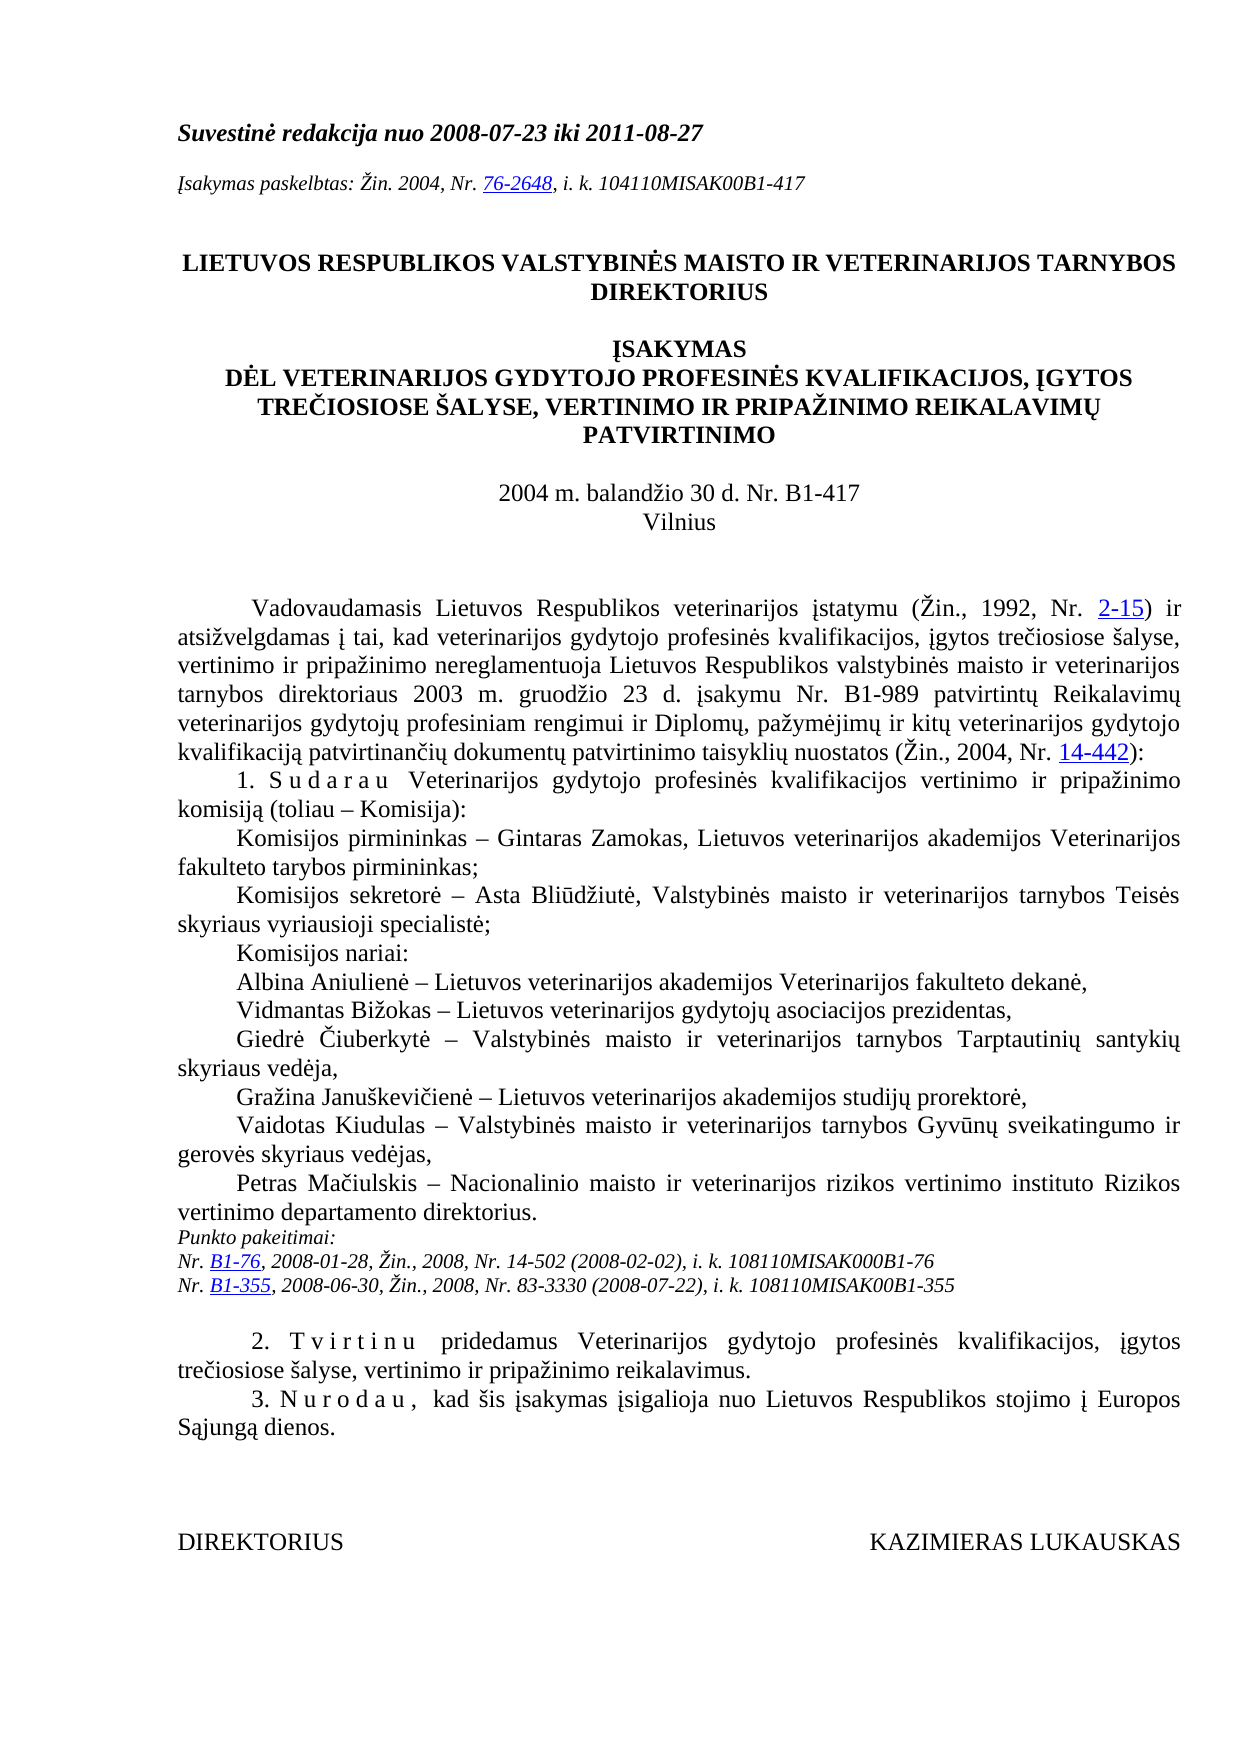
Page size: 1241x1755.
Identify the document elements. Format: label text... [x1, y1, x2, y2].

text Gražina Januškevičienė – Lietuvos veterinarijos akademijos studijų prorektorė, [177, 1082, 1181, 1110]
text Komisijos nariai: [177, 938, 1181, 967]
text DĖL VETERINARIJOS GYDYTOJO PROFESINĖS KVALIFIKACIJOS, ĮGYTOS TREČIOSIOSE ŠALYSE, VERTINIMO IR PRIPAŽINIMO REIKALAVIMŲ PATVIRTINIMO [177, 363, 1181, 449]
text Nr. B1-355, 2008-06-30, Žin., 2008, Nr. 83-3330 (2008-07-22), i. k. 108110MISAK00B1-355 [177, 1273, 1181, 1297]
text Albina Aniulienė – Lietuvos veterinarijos akademijos Veterinarijos fakulteto dekanė, [177, 967, 1181, 995]
text 2. Tvirtinu pridedamus Veterinarijos gydytojo profesinės kvalifikacijos, įgytos trečiosiose šalyse, vertinimo ir pripažinimo reikalavimus. [177, 1326, 1181, 1384]
text 2004 m. balandžio 30 d. Nr. B1-417 [177, 478, 1181, 507]
text Komisijos pirmininkas – Gintaras Zamokas, Lietuvos veterinarijos akademijos Veterinarijos fakulteto tarybos pirmininkas; [177, 823, 1181, 880]
text DIREKTORIUS KAZIMIERAS LUKAUSKAS [177, 1527, 1181, 1556]
text Vilnius [177, 507, 1181, 535]
text Vidmantas Bižokas – Lietuvos veterinarijos gydytojų asociacijos prezidentas, [177, 995, 1181, 1024]
text Įsakymas paskelbtas: Žin. 2004, Nr. 76-2648, i. k. 104110MISAK00B1-417 [177, 171, 1181, 195]
text LIETUVOS RESPUBLIKOS VALSTYBINĖS MAISTO IR VETERINARIJOS TARNYBOS DIREKTORIUS [177, 248, 1181, 305]
text Petras Mačiulskis – Nacionalinio maisto ir veterinarijos rizikos vertinimo instituto Rizikos vertinimo departamento direktorius. [177, 1168, 1181, 1225]
text Giedrė Čiuberkytė – Valstybinės maisto ir veterinarijos tarnybos Tarptautinių santykių skyriaus vedėja, [177, 1024, 1181, 1082]
text Suvestinė redakcija nuo 2008-07-23 iki 2011-08-27 [177, 118, 1181, 147]
text 1. Sudarau Veterinarijos gydytojo profesinės kvalifikacijos vertinimo ir pripažinimo komisiją (toliau – Komisija): [177, 765, 1181, 823]
text Vaidotas Kiudulas – Valstybinės maisto ir veterinarijos tarnybos Gyvūnų sveikatingumo ir gerovės skyriaus vedėjas, [177, 1110, 1181, 1168]
text Nr. B1-76, 2008-01-28, Žin., 2008, Nr. 14-502 (2008-02-02), i. k. 108110MISAK000B1-76 [177, 1249, 1181, 1273]
text 3. Nurodau, kad šis įsakymas įsigalioja nuo Lietuvos Respublikos stojimo į Europos Sąjungą dienos. [177, 1384, 1181, 1441]
text Vadovaudamasis Lietuvos Respublikos veterinarijos įstatymu (Žin., 1992, Nr. 2-15) ir atsižvelgdamas į tai, kad veterinarijos gydytojo profesinės kvalifikacijos, įgytos trečiosiose šalyse, vertinimo ir pripažinimo nereglamentuoja Lietuvos Respublikos valstybinės maisto ir veterinarijos tarnybos direktoriaus 2003 m. gruodžio 23 d. įsakymu Nr. B1-989 patvirtintų Reikalavimų veterinarijos gydytojų profesiniam rengimui ir Diplomų, pažymėjimų ir kitų veterinarijos gydytojo kvalifikaciją patvirtinančių dokumentų patvirtinimo taisyklių nuostatos (Žin., 2004, Nr. 14-442): [177, 593, 1181, 765]
text Komisijos sekretorė – Asta Bliūdžiutė, Valstybinės maisto ir veterinarijos tarnybos Teisės skyriaus vyriausioji specialistė; [177, 880, 1181, 938]
text Punkto pakeitimai: [177, 1225, 1181, 1249]
text ĮSAKYMAS [177, 334, 1181, 363]
